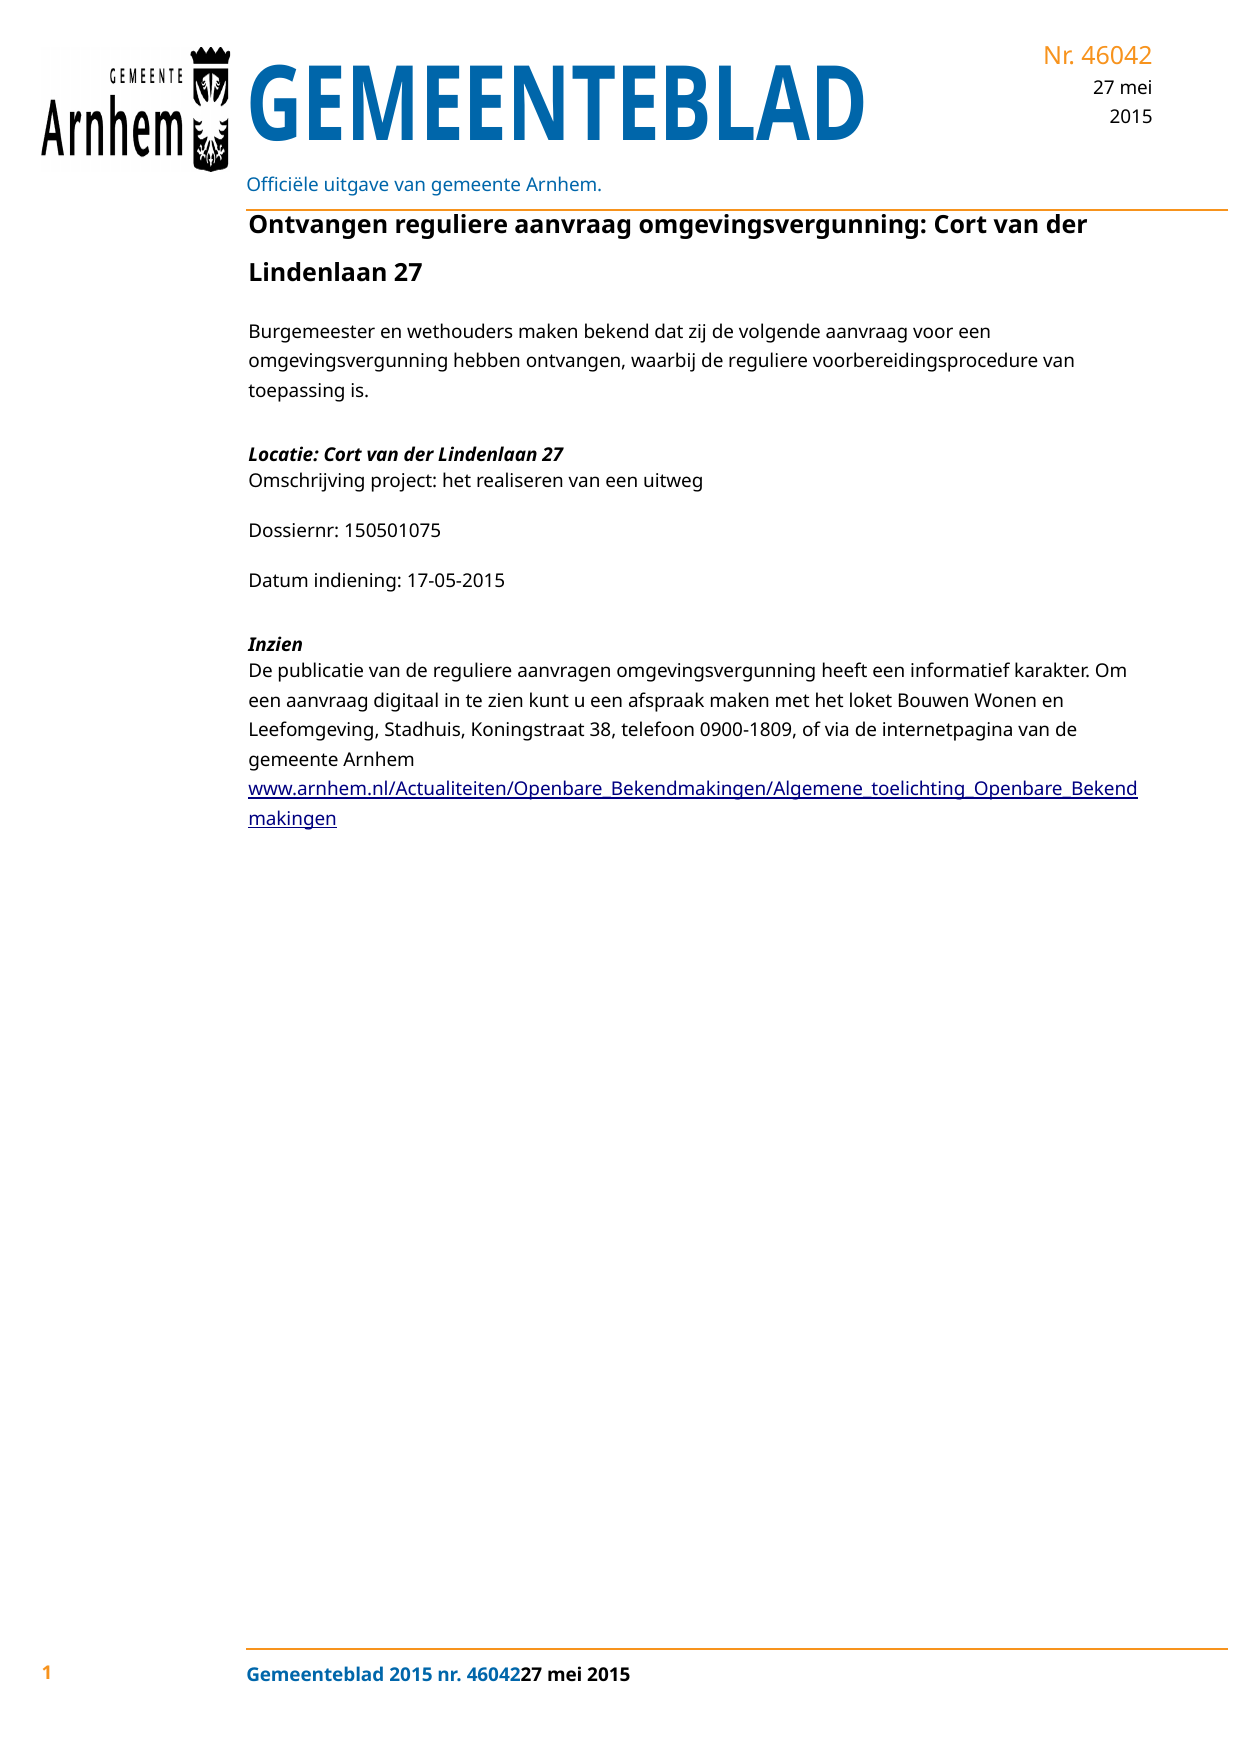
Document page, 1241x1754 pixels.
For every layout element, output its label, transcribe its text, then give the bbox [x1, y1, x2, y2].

text Ontvangen reguliere aanvraag omgevingsvergunning: Cort van der Lindenlaan 27 [248, 211, 1152, 288]
text Burgemeester en wethouders maken bekend dat zij de volgende aanvraag voor een omgevingsvergunning hebben ontvangen, waarbij de reguliere voorbereidingsprocedure van toepassing is. [248, 318, 1152, 403]
text Locatie: Cort van der Lindenlaan 27 [248, 441, 1152, 467]
text De publicatie van de reguliere aanvragen omgevingsvergunning heeft een informatief karakter. Om een aanvraag digitaal in te zien kunt u een afspraak maken met het loket Bouwen Wonen en Leefomgeving, Stadhuis, Koningstraat 38, telefoon 0900-1809, of via de internetpagina van de gemeente Arnhem www.arnhem.nl/Actualiteiten/Openbare_Bekendmakingen/Algemene_toelichting_Openbare_Bekendmakingen [248, 657, 1152, 831]
text Omschrijving project: het realiseren van een uitweg [248, 467, 1152, 492]
text Datum indiening: 17-05-2015 [248, 568, 1152, 593]
text Inzien [248, 632, 1152, 657]
text Dossiernr: 150501075 [248, 517, 1152, 543]
picture [41, 47, 231, 172]
